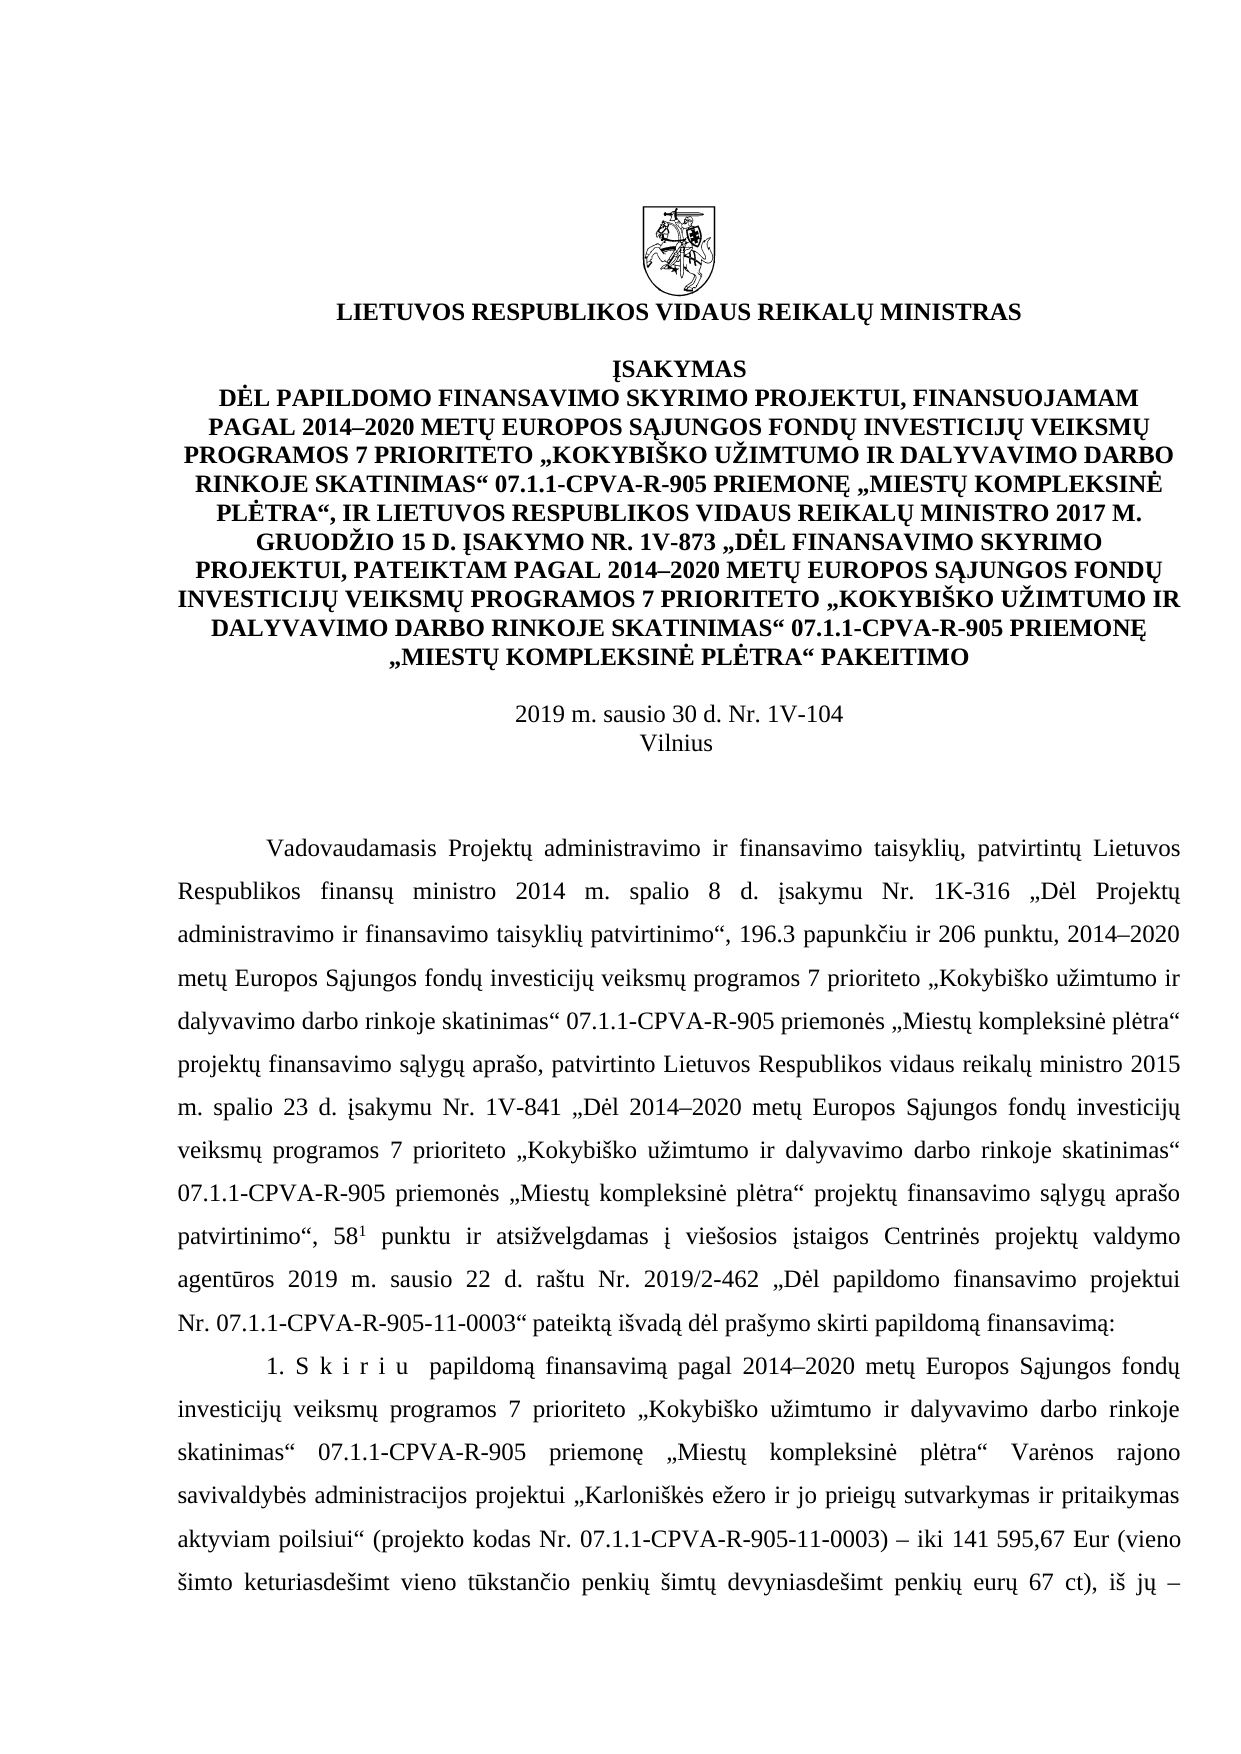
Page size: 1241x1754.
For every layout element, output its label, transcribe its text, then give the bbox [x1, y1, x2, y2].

text DĖL PAPILDOMO FINANSAVIMO SKYRIMO PROJEKTUI, FINANSUOJAMAM PAGAL 2014–2020 METŲ EUROPOS SĄJUNGOS FONDŲ INVESTICIJŲ VEIKSMŲ PROGRAMOS 7 PRIORITETO „KOKYBIŠKO UŽIMTUMO IR DALYVAVIMO DARBO RINKOJE SKATINIMAS“ 07.1.1-CPVA-R-905 PRIEMONĘ „MIESTŲ KOMPLEKSINĖ PLĖTRA“, IR LIETUVOS RESPUBLIKOS VIDAUS REIKALŲ MINISTRO 2017 M. GRUODŽIO 15 D. ĮSAKYMO NR. 1V-873 „DĖL FINANSAVIMO SKYRIMO PROJEKTUI, PATEIKTAM PAGAL 2014–2020 METŲ EUROPOS SĄJUNGOS FONDŲ INVESTICIJŲ VEIKSMŲ PROGRAMOS 7 PRIORITETO „KOKYBIŠKO UŽIMTUMO IR DALYVAVIMO DARBO RINKOJE SKATINIMAS“ 07.1.1-CPVA-R-905 PRIEMONĘ „MIESTŲ KOMPLEKSINĖ PLĖTRA“ PAKEITIMO [177, 383, 1181, 670]
text LIETUVOS RESPUBLIKOS VIDAUS REIKALŲ MINISTRAS [177, 297, 1181, 325]
text 2019 m. sausio 30 d. Nr. 1V-104 [177, 699, 1181, 728]
text 1. Skiriu papildomą finansavimą pagal 2014–2020 metų Europos Sąjungos fondų investicijų veiksmų programos 7 prioriteto „Kokybiško užimtumo ir dalyvavimo darbo rinkoje skatinimas“ 07.1.1-CPVA-R-905 priemonę „Miestų kompleksinė plėtra“ Varėnos rajono savivaldybės administracijos projektui „Karloniškės ežero ir jo prieigų sutvarkymas ir pritaikymas aktyviam poilsiui“ (projekto kodas Nr. 07.1.1-CPVA-R-905-11-0003) – iki 141 595,67 Eur (vieno šimto keturiasdešimt vieno tūkstančio penkių šimtų devyniasdešimt penkių eurų 67 ct), iš jų – [177, 1351, 1181, 1596]
text Vadovaudamasis Projektų administravimo ir finansavimo taisyklių, patvirtintų Lietuvos Respublikos finansų ministro 2014 m. spalio 8 d. įsakymu Nr. 1K-316 „Dėl Projektų administravimo ir finansavimo taisyklių patvirtinimo“, 196.3 papunkčiu ir 206 punktu, 2014–2020 metų Europos Sąjungos fondų investicijų veiksmų programos 7 prioriteto „Kokybiško užimtumo ir dalyvavimo darbo rinkoje skatinimas“ 07.1.1-CPVA-R-905 priemonės „Miestų kompleksinė plėtra“ projektų finansavimo sąlygų aprašo, patvirtinto Lietuvos Respublikos vidaus reikalų ministro 2015 m. spalio 23 d. įsakymu Nr. 1V-841 „Dėl 2014–2020 metų Europos Sąjungos fondų investicijų veiksmų programos 7 prioriteto „Kokybiško užimtumo ir dalyvavimo darbo rinkoje skatinimas“ 07.1.1-CPVA-R-905 priemonės „Miestų kompleksinė plėtra“ projektų finansavimo sąlygų aprašo patvirtinimo“, 581 punktu ir atsižvelgdamas į viešosios įstaigos Centrinės projektų valdymo agentūros 2019 m. sausio 22 d. raštu Nr. 2019/2-462 „Dėl papildomo finansavimo projektui Nr. 07.1.1-CPVA-R-905-11-0003“ pateiktą išvadą dėl prašymo skirti papildomą finansavimą: [177, 833, 1181, 1337]
text Vilnius [177, 728, 1181, 757]
text ĮSAKYMAS [177, 354, 1181, 383]
